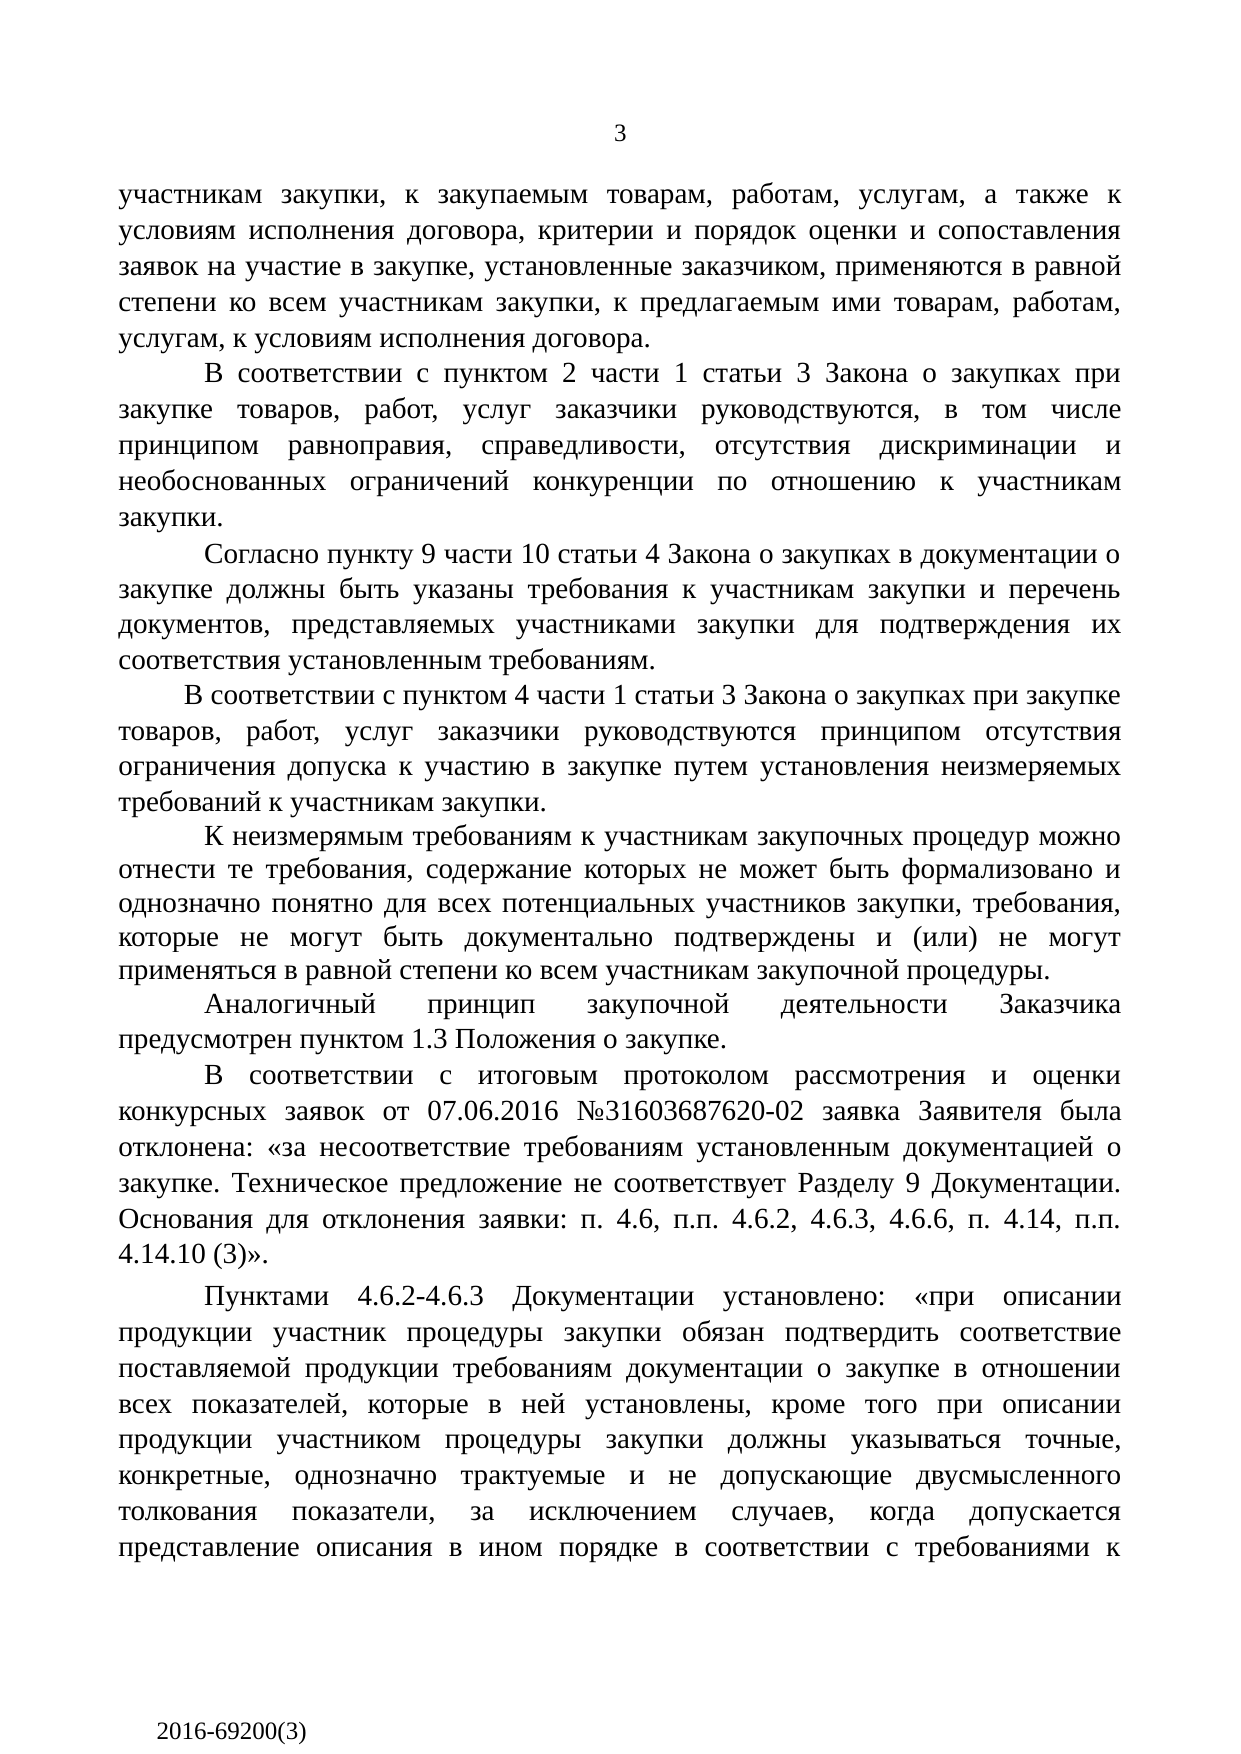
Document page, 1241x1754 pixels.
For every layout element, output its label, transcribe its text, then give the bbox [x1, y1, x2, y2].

text К неизмерямым требованиям к участникам закупочных процедур можно отнести те требования, содержание которых не может быть формализовано и однозначно понятно для всех потенциальных участников закупки, требования, которые не могут быть документально подтверждены и (или) не могут применяться в равной степени ко всем участникам закупочной процедуры. [118, 818, 1122, 986]
text Пунктами 4.6.2-4.6.3 Документации установлено: «при описании продукции участник процедуры закупки обязан подтвердить соответствие поставляемой продукции требованиям документации о закупке в отношении всех показателей, которые в ней установлены, кроме того при описании продукции участником процедуры закупки должны указываться точные, конкретные, однозначно трактуемые и не допускающие двусмысленного толкования показатели, за исключением случаев, когда допускается представление описания в ином порядке в соответствии с требованиями к [118, 1278, 1122, 1563]
text В соответствии с итоговым протоколом рассмотрения и оценки конкурсных заявок от 07.06.2016 №31603687620-02 заявка Заявителя была отклонена: «за несоответствие требованиям установленным документацией о закупке. Техническое предложение не соответствует Разделу 9 Документации. Основания для отклонения заявки: п. 4.6, п.п. 4.6.2, 4.6.3, 4.6.6, п. 4.14, п.п. 4.14.10 (3)». [118, 1057, 1122, 1270]
text В соответствии с пунктом 4 части 1 статьи 3 Закона о закупках при закупке товаров, работ, услуг заказчики руководствуются принципом отсутствия ограничения допуска к участию в закупке путем установления неизмеряемых требований к участникам закупки. [118, 676, 1122, 818]
text Согласно пункту 9 части 10 статьи 4 Закона о закупках в документации о закупке должны быть указаны требования к участникам закупки и перечень документов, представляемых участниками закупки для подтверждения их соответствия установленным требованиям. [118, 535, 1122, 676]
text Аналогичный принцип закупочной деятельности Заказчика предусмотрен пунктом 1.3 Положения о закупке. [118, 986, 1122, 1055]
text В соответствии с пунктом 2 части 1 статьи 3 Закона о закупках при закупке товаров, работ, услуг заказчики руководствуются, в том числе принципом равноправия, справедливости, отсутствия дискриминации и необоснованных ограничений конкуренции по отношению к участникам закупки. [118, 356, 1122, 532]
text участникам закупки, к закупаемым товарам, работам, услугам, а также к условиям исполнения договора, критерии и порядок оценки и сопоставления заявок на участие в закупке, установленные заказчиком, применяются в равной степени ко всем участникам закупки, к предлагаемым ими товарам, работам, услугам, к условиям исполнения договора. [118, 176, 1122, 353]
